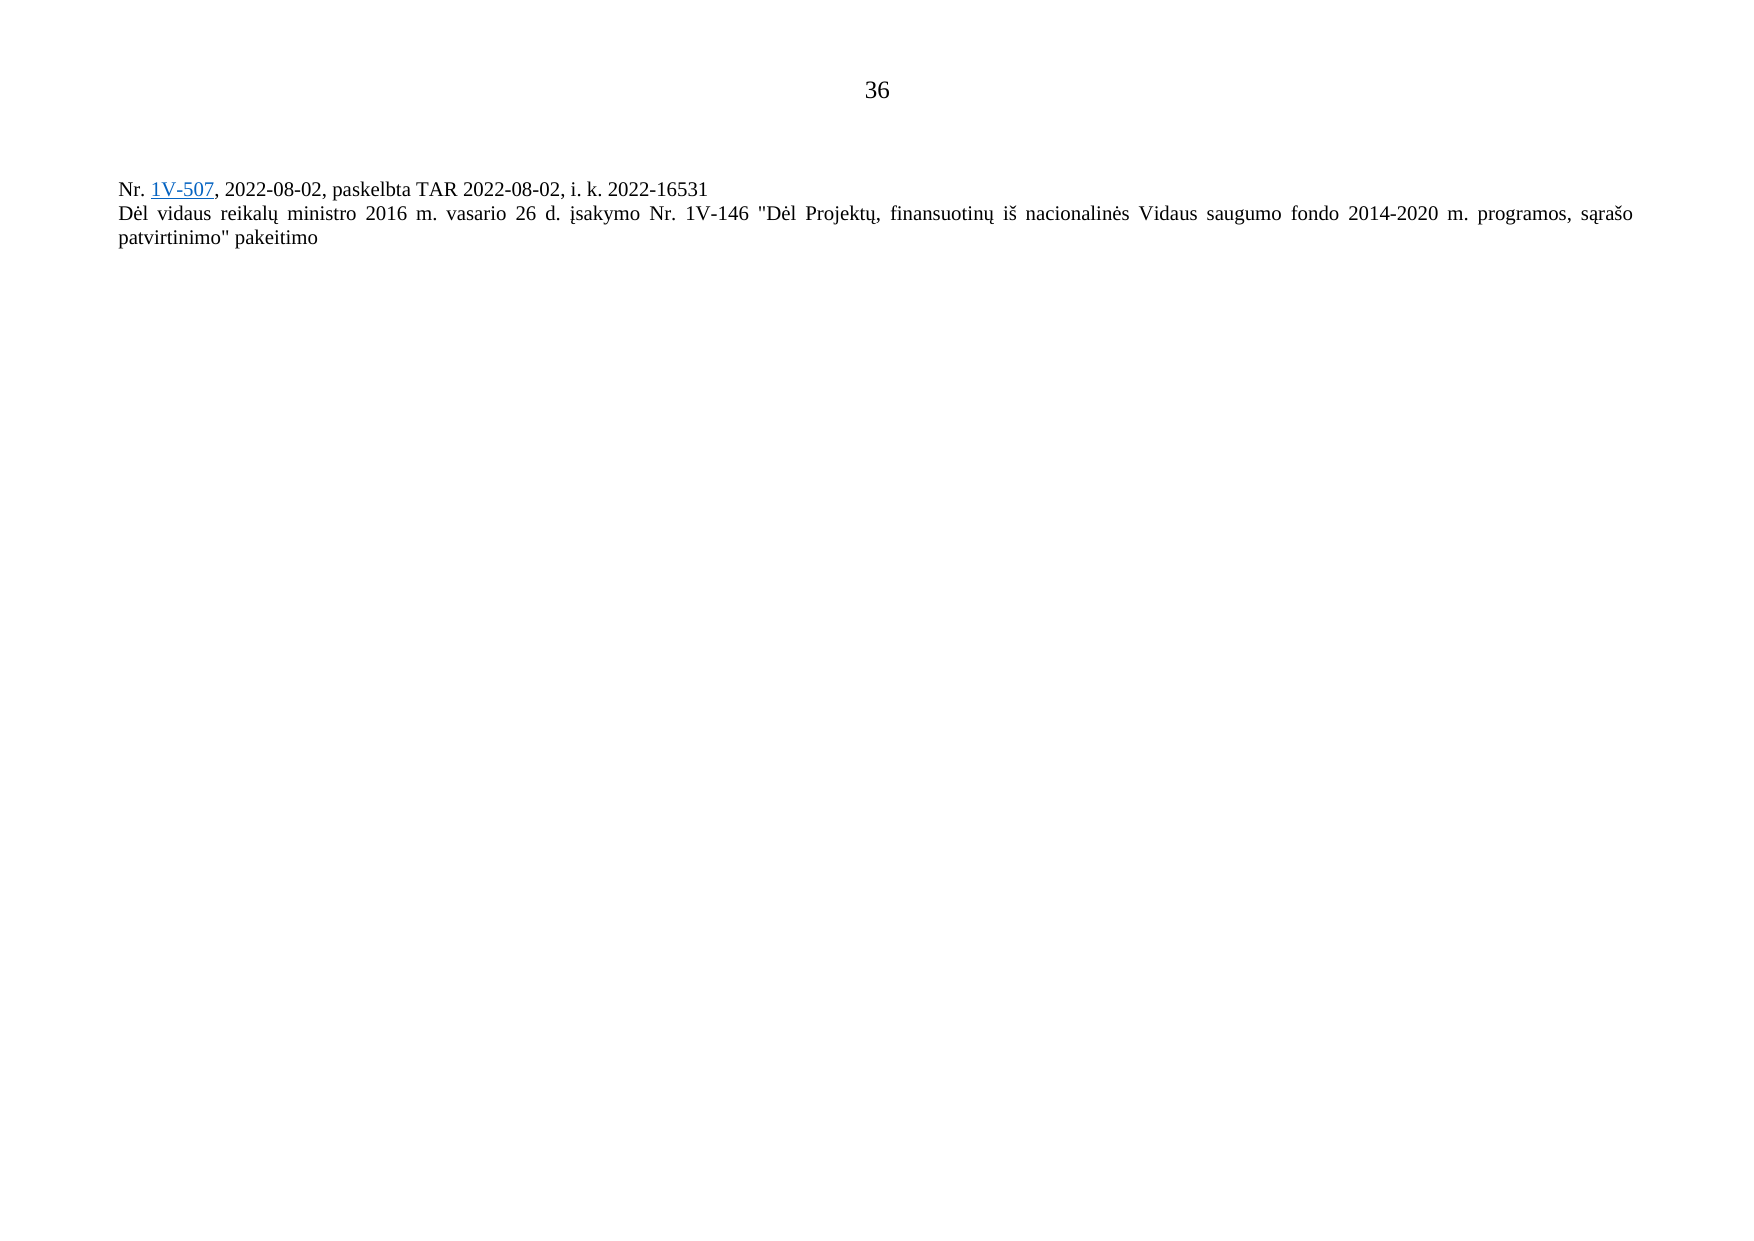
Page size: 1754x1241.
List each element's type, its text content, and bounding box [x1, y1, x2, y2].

text Nr. 1V-507, 2022-08-02, paskelbta TAR 2022-08-02, i. k. 2022-16531 [118, 177, 1636, 201]
text Dėl vidaus reikalų ministro 2016 m. vasario 26 d. įsakymo Nr. 1V-146 "Dėl Projektų, finansuotinų iš nacionalinės Vidaus saugumo fondo 2014-2020 m. programos, sąrašo patvirtinimo" pakeitimo [118, 201, 1636, 249]
